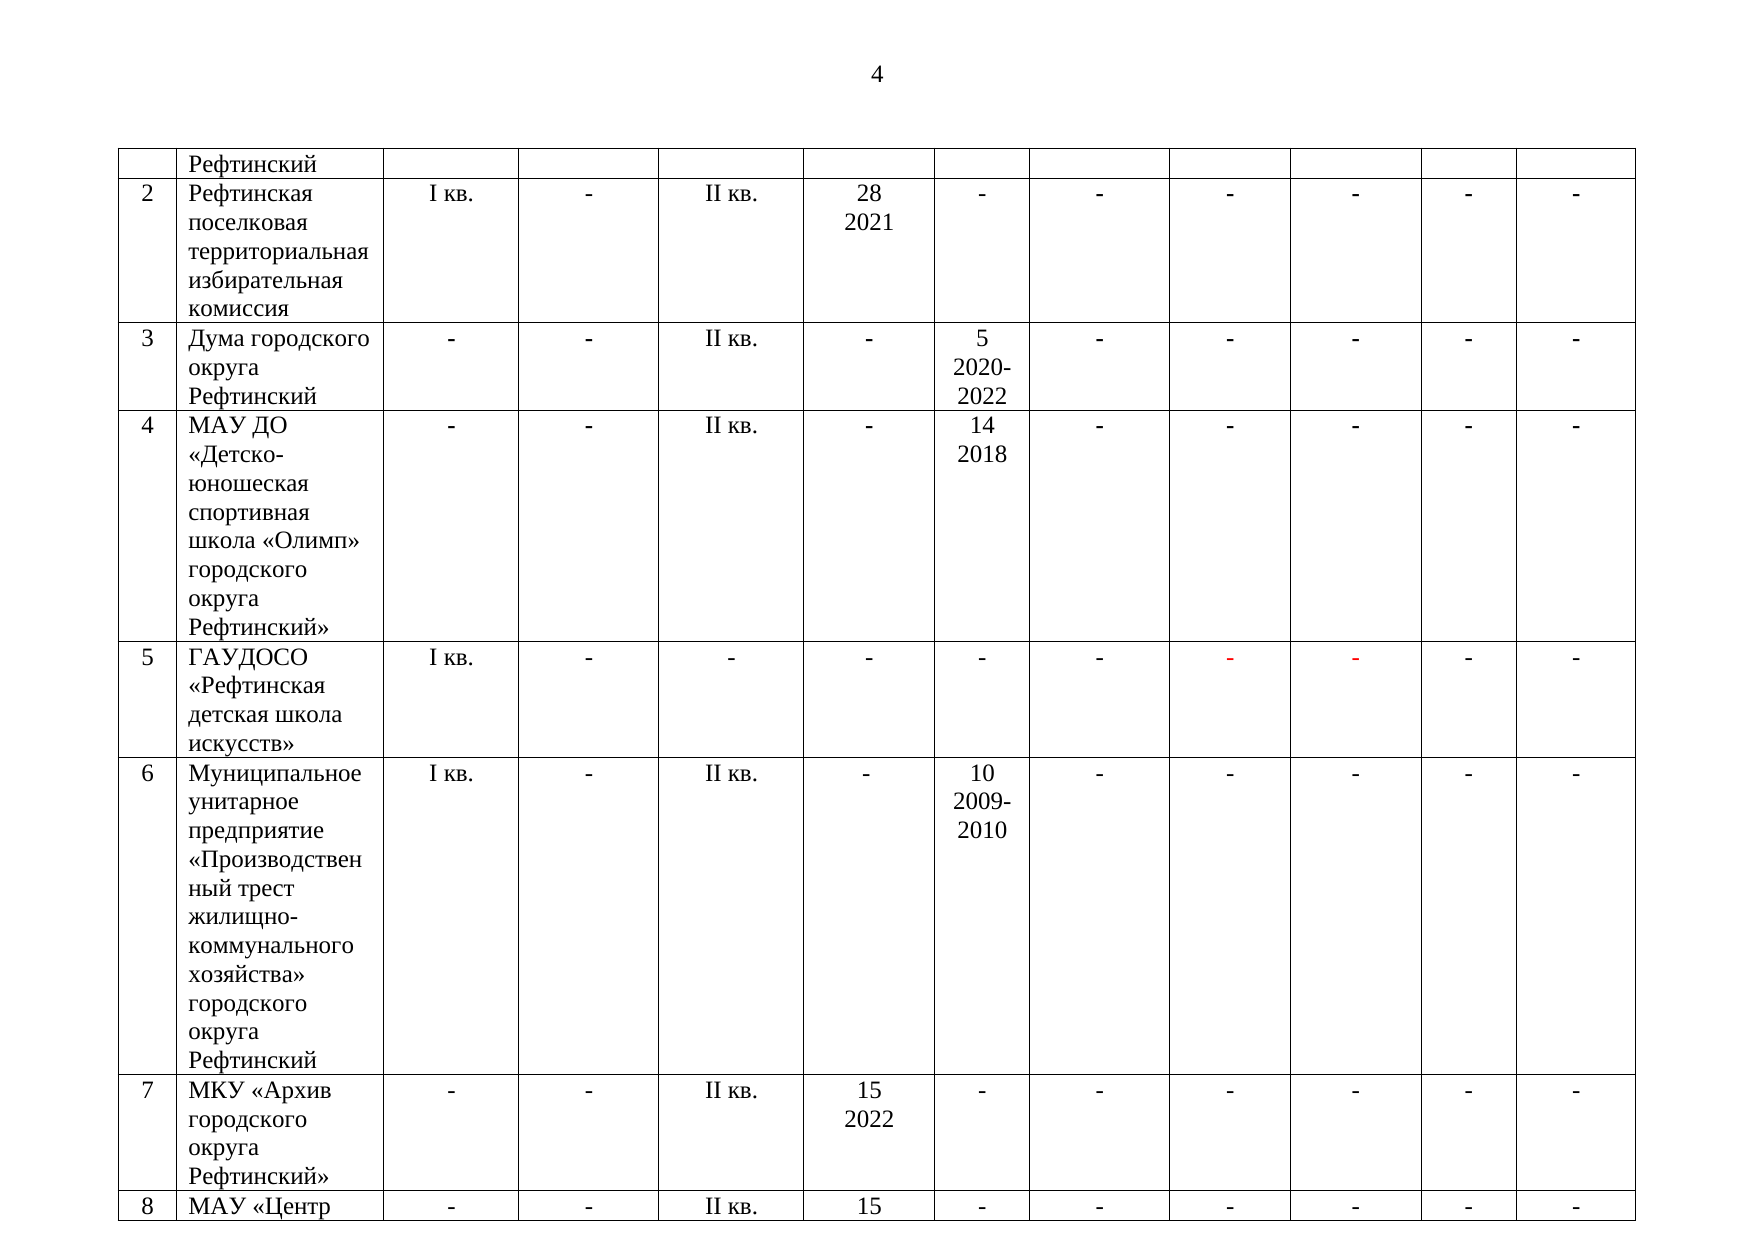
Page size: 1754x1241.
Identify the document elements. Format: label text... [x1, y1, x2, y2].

table_cell - [935, 642, 1029, 757]
table_cell - [1170, 1075, 1290, 1190]
table_cell - [1422, 179, 1516, 322]
table_cell - [384, 323, 518, 409]
table_cell - [1170, 642, 1290, 757]
table_cell - [1170, 1191, 1290, 1220]
table_cell Муниципальное унитарное предприятие «Производственный трест жилищно-коммунального хозяйства» городского округа Рефтинский [177, 758, 383, 1074]
table_cell 3 [119, 323, 176, 409]
table_cell Дума городского округа Рефтинский [177, 323, 383, 409]
table_cell - [1291, 642, 1421, 757]
table_cell - [1422, 411, 1516, 641]
table_cell - [935, 179, 1029, 322]
table_cell - [1517, 411, 1635, 641]
table_cell [804, 149, 934, 177]
table_cell МАУ ДО «Детско-юношеская спортивная школа «Олимп» городского округа Рефтинский» [177, 411, 383, 641]
table_cell 14 2018 [935, 411, 1029, 641]
table_cell 6 [119, 758, 176, 1074]
table_cell МКУ «Архив городского округа Рефтинский» [177, 1075, 383, 1190]
table_cell - [1170, 758, 1290, 1074]
table_cell II кв. [659, 758, 803, 1074]
table_cell - [1030, 642, 1169, 757]
table_cell - [1170, 323, 1290, 409]
table_cell - [804, 323, 934, 409]
table_cell 7 [119, 1075, 176, 1190]
table_cell II кв. [659, 179, 803, 322]
table_cell - [804, 411, 934, 641]
table_cell - [1517, 323, 1635, 409]
table_cell 15 [804, 1191, 934, 1220]
table_cell - [935, 1191, 1029, 1220]
table_cell - [804, 758, 934, 1074]
table_cell 15 2022 [804, 1075, 934, 1190]
table_cell I кв. [384, 642, 518, 757]
table_cell - [519, 1075, 658, 1190]
table_cell - [659, 642, 803, 757]
table_cell - [1030, 1191, 1169, 1220]
table_cell Рефтинский [177, 149, 383, 177]
table_cell [1291, 149, 1421, 177]
table_cell - [384, 1191, 518, 1220]
table_cell - [1170, 179, 1290, 322]
table_cell - [519, 1191, 658, 1220]
table_cell II кв. [659, 1075, 803, 1190]
table_cell - [384, 149, 518, 177]
table_cell II кв. [659, 323, 803, 409]
table_cell I кв. [384, 179, 518, 322]
table_cell [119, 149, 176, 177]
table_cell - [519, 758, 658, 1074]
table_cell - [1291, 1075, 1421, 1190]
table_cell Рефтинская поселковая территориальная избирательная комиссия [177, 179, 383, 322]
table_cell - [384, 411, 518, 641]
table_cell [1170, 149, 1290, 177]
table_cell - [519, 323, 658, 409]
table_cell - [519, 411, 658, 641]
table_cell 5 [119, 642, 176, 757]
table_cell 5 2020-2022 [935, 323, 1029, 409]
table_cell - [1291, 323, 1421, 409]
table_cell - [1030, 758, 1169, 1074]
table_cell - [1291, 179, 1421, 322]
table_cell - [1422, 1191, 1516, 1220]
table_cell - [1291, 1191, 1421, 1220]
table_cell - [1030, 1075, 1169, 1190]
table_cell - [519, 179, 658, 322]
table_cell - [1030, 179, 1169, 322]
table_cell - [1422, 323, 1516, 409]
table_cell II кв. [659, 411, 803, 641]
table_cell II кв. [659, 1191, 803, 1220]
table_cell - [935, 149, 1029, 177]
table_cell - [1030, 411, 1169, 641]
table_cell - [1170, 411, 1290, 641]
table_cell 28 2021 [804, 179, 934, 322]
table_cell - [519, 642, 658, 757]
table_cell [659, 149, 803, 177]
table_cell - [1422, 149, 1516, 177]
table_cell - [1517, 1191, 1635, 1220]
table_cell - [1517, 758, 1635, 1074]
table_cell - [1422, 758, 1516, 1074]
table_cell - [1422, 642, 1516, 757]
table_cell - [1291, 411, 1421, 641]
table_cell - [384, 1075, 518, 1190]
table_cell - [1030, 149, 1169, 177]
table_cell - [935, 1075, 1029, 1190]
table_cell - [1517, 1075, 1635, 1190]
table_cell - [1030, 323, 1169, 409]
table_cell - [804, 642, 934, 757]
table_cell МАУ «Центр [177, 1191, 383, 1220]
table_cell - [1517, 642, 1635, 757]
table_cell - [1291, 758, 1421, 1074]
table_cell 4 [119, 411, 176, 641]
table_cell - [1517, 179, 1635, 322]
table_cell ГАУДОСО «Рефтинская детская школа искусств» [177, 642, 383, 757]
table_cell 2 [119, 179, 176, 322]
table_cell I кв. [384, 758, 518, 1074]
table_cell - [1517, 149, 1635, 177]
table_cell 8 [119, 1191, 176, 1220]
table_cell - [519, 149, 658, 177]
table_cell 10 2009-2010 [935, 758, 1029, 1074]
table_cell - [1422, 1075, 1516, 1190]
